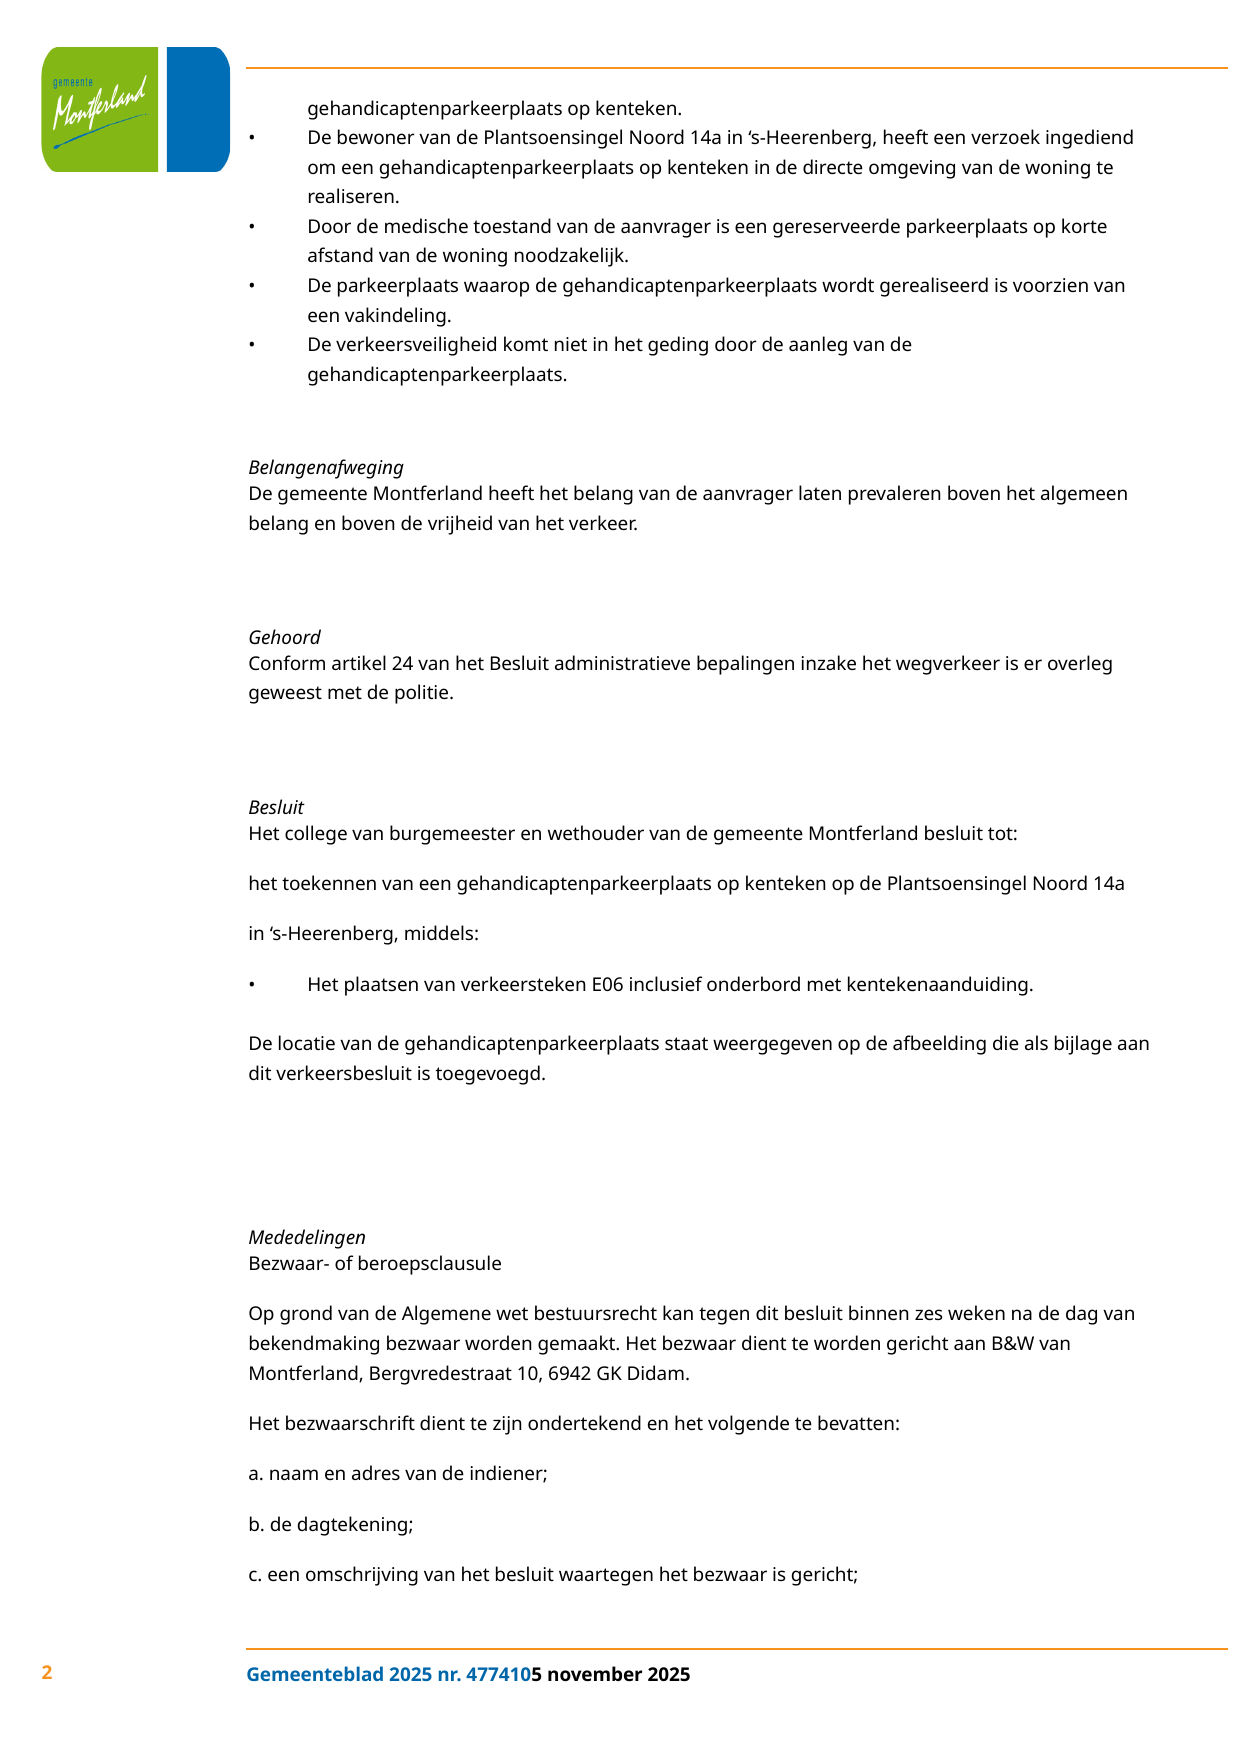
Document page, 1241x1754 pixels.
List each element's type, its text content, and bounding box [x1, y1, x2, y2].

text in ‘s-Heerenberg, middels: [248, 921, 1152, 946]
text Het college van burgemeester en wethouder van de gemeente Montferland besluit tot: [248, 820, 1152, 845]
list De verkeersveiligheid komt niet in het geding door de aanleg van de gehandicaptenparkeerplaats. [248, 331, 1152, 387]
list Door de medische toestand van de aanvrager is een gereserveerde parkeerplaats op korte afstand van de woning noodzakelijk. [248, 213, 1152, 268]
list De bewoner van de Plantsoensingel Noord 14a in ‘s-Heerenberg, heeft een verzoek ingediend om een gehandicaptenparkeerplaats op kenteken in de directe omgeving van de woning te realiseren. [248, 124, 1152, 209]
list gehandicaptenparkeerplaats op kenteken. [248, 95, 1152, 121]
text Belangenafweging [248, 454, 1152, 480]
text De gemeente Montferland heeft het belang van de aanvrager laten prevaleren boven het algemeen belang en boven de vrijheid van het verkeer. [248, 480, 1152, 536]
text Besluit [248, 794, 1152, 820]
text Gehoord [248, 624, 1152, 650]
text Het bezwaarschrift dient te zijn ondertekend en het volgende te bevatten: [248, 1410, 1152, 1436]
list De parkeerplaats waarop de gehandicaptenparkeerplaats wordt gerealiseerd is voorzien van een vakindeling. [248, 272, 1152, 328]
text Mededelingen [248, 1224, 1152, 1250]
text Bezwaar- of beroepsclausule [248, 1250, 1152, 1276]
text b. de dagtekening; [248, 1511, 1152, 1537]
text c. een omschrijving van het besluit waartegen het bezwaar is gericht; [248, 1561, 1152, 1587]
picture [41, 47, 231, 172]
text De locatie van de gehandicaptenparkeerplaats staat weergegeven op de afbeelding die als bijlage aan dit verkeersbesluit is toegevoegd. [248, 1030, 1152, 1085]
text a. naam en adres van de indiener; [248, 1461, 1152, 1486]
text Op grond van de Algemene wet bestuursrecht kan tegen dit besluit binnen zes weken na de dag van bekendmaking bezwaar worden gemaakt. Het bezwaar dient te worden gericht aan B&W van Montferland, Bergvredestraat 10, 6942 GK Didam. [248, 1301, 1152, 1386]
text het toekennen van een gehandicaptenparkeerplaats op kenteken op de Plantsoensingel Noord 14a [248, 870, 1152, 896]
list Het plaatsen van verkeersteken E06 inclusief onderbord met kentekenaanduiding. [248, 971, 1152, 997]
text Conform artikel 24 van het Besluit administratieve bepalingen inzake het wegverkeer is er overleg geweest met de politie. [248, 650, 1152, 705]
